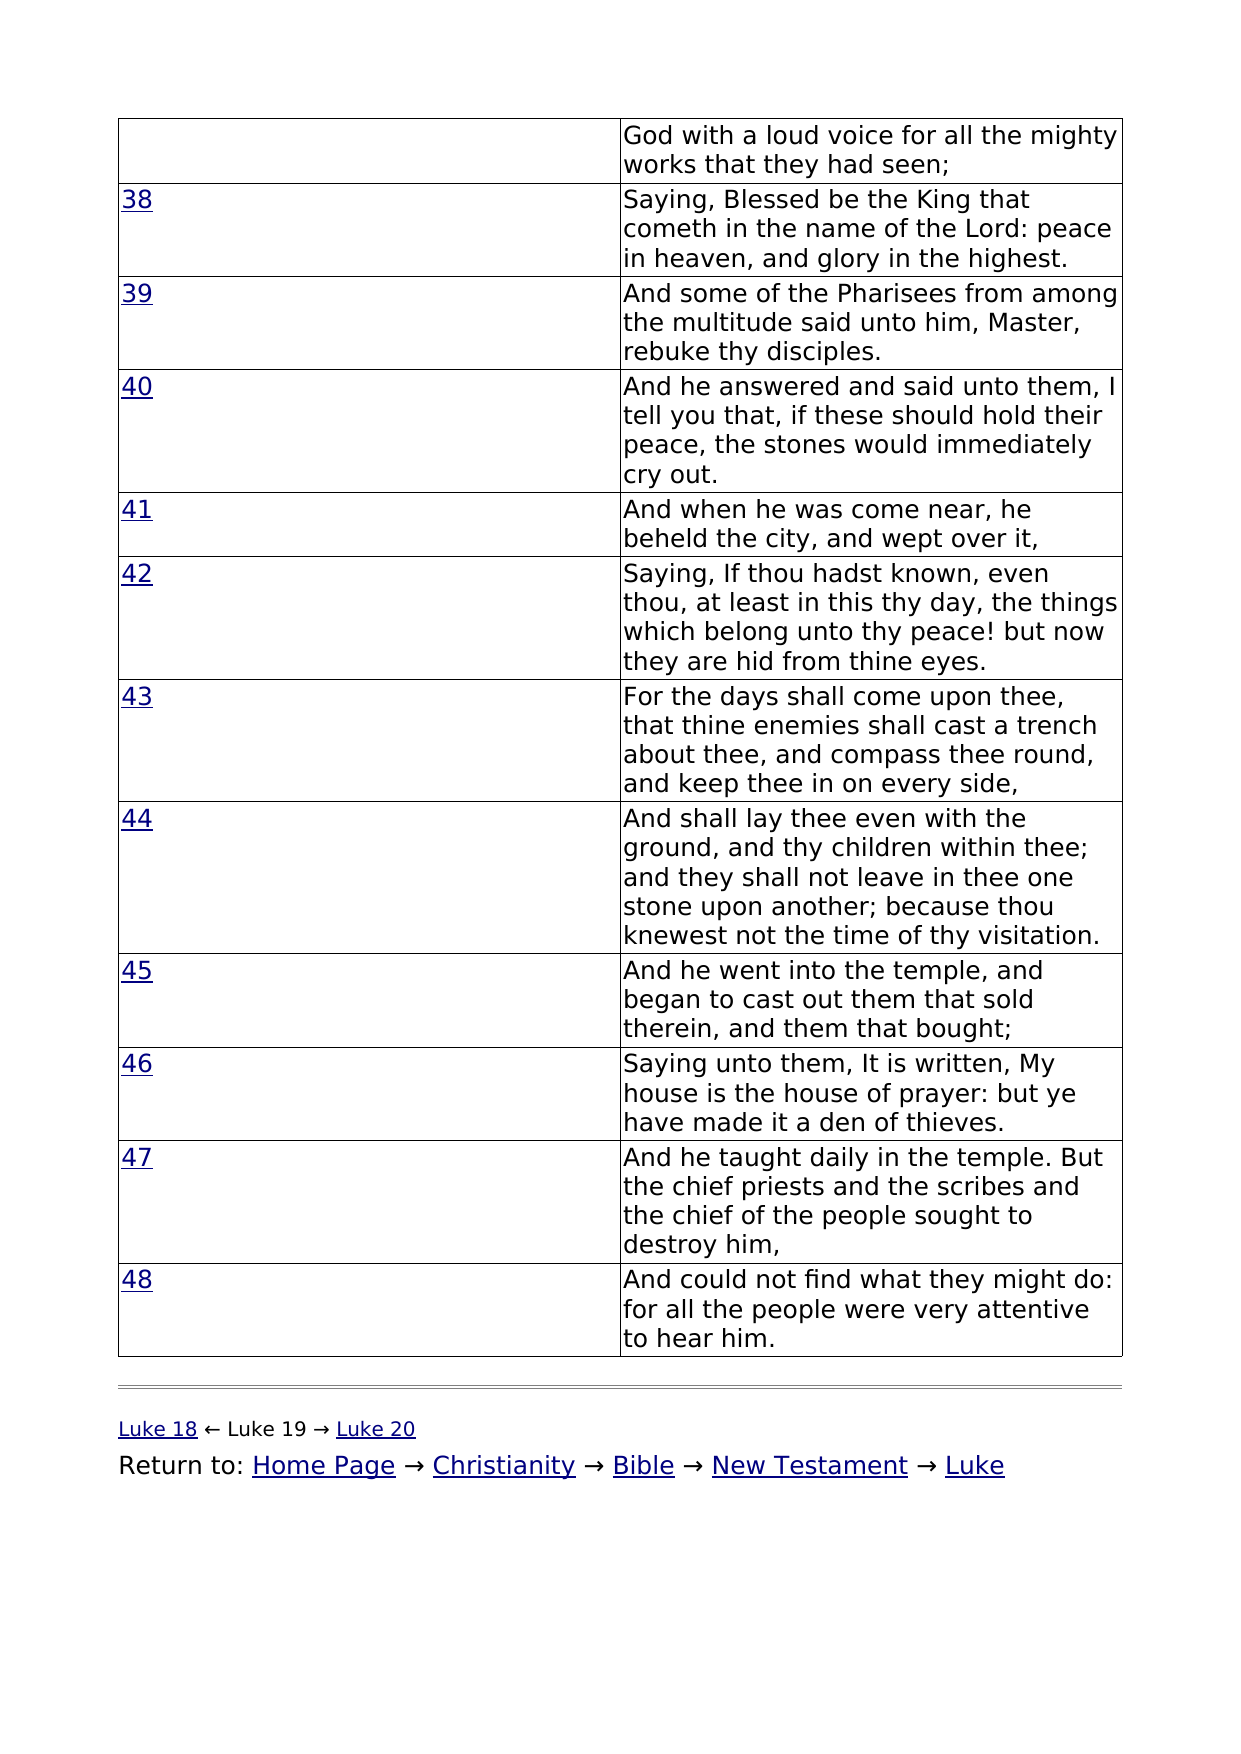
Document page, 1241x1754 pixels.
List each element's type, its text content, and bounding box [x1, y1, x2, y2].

table_cell 42 [119, 557, 620, 679]
text Return to: Home Page → Christianity → Bible → New Testament → Luke [118, 1451, 1122, 1481]
table_cell And he answered and said unto them, I tell you that, if these should hold their peace, the stones would immediately cry out. [621, 370, 1122, 492]
table_cell 41 [119, 493, 620, 556]
table_cell 38 [119, 184, 620, 276]
table_cell And he taught daily in the temple. But the chief priests and the scribes and the chief of the people sought to destroy him, [621, 1141, 1122, 1263]
table_cell And when he was come near, he beheld the city, and wept over it, [621, 493, 1122, 556]
text Luke 18 ← Luke 19 → Luke 20 [118, 1417, 1122, 1451]
table_cell And he went into the temple, and began to cast out them that sold therein, and them that bought; [621, 954, 1122, 1047]
table_cell 40 [119, 370, 620, 492]
table_cell 44 [119, 802, 620, 953]
table_cell And some of the Pharisees from among the multitude said unto him, Master, rebuke thy disciples. [621, 277, 1122, 369]
table_cell And could not find what they might do: for all the people were very attentive to hear him. [621, 1264, 1122, 1356]
table_cell 39 [119, 277, 620, 369]
table_cell [119, 119, 620, 182]
table_cell And shall lay thee even with the ground, and thy children within thee; and they shall not leave in thee one stone upon another; because thou knewest not the time of thy visitation. [621, 802, 1122, 953]
table_cell Saying, Blessed be the King that cometh in the name of the Lord: peace in heaven, and glory in the highest. [621, 184, 1122, 276]
table_cell Saying, If thou hadst known, even thou, at least in this thy day, the things which belong unto thy peace! but now they are hid from thine eyes. [621, 557, 1122, 679]
table_cell 47 [119, 1141, 620, 1263]
table_cell 48 [119, 1264, 620, 1356]
table_cell 43 [119, 680, 620, 801]
table_cell 46 [119, 1048, 620, 1140]
table_cell For the days shall come upon thee, that thine enemies shall cast a trench about thee, and compass thee round, and keep thee in on every side, [621, 680, 1122, 801]
table_cell God with a loud voice for all the mighty works that they had seen; [621, 119, 1122, 182]
table_cell Saying unto them, It is written, My house is the house of prayer: but ye have made it a den of thieves. [621, 1048, 1122, 1140]
table_cell 45 [119, 954, 620, 1047]
